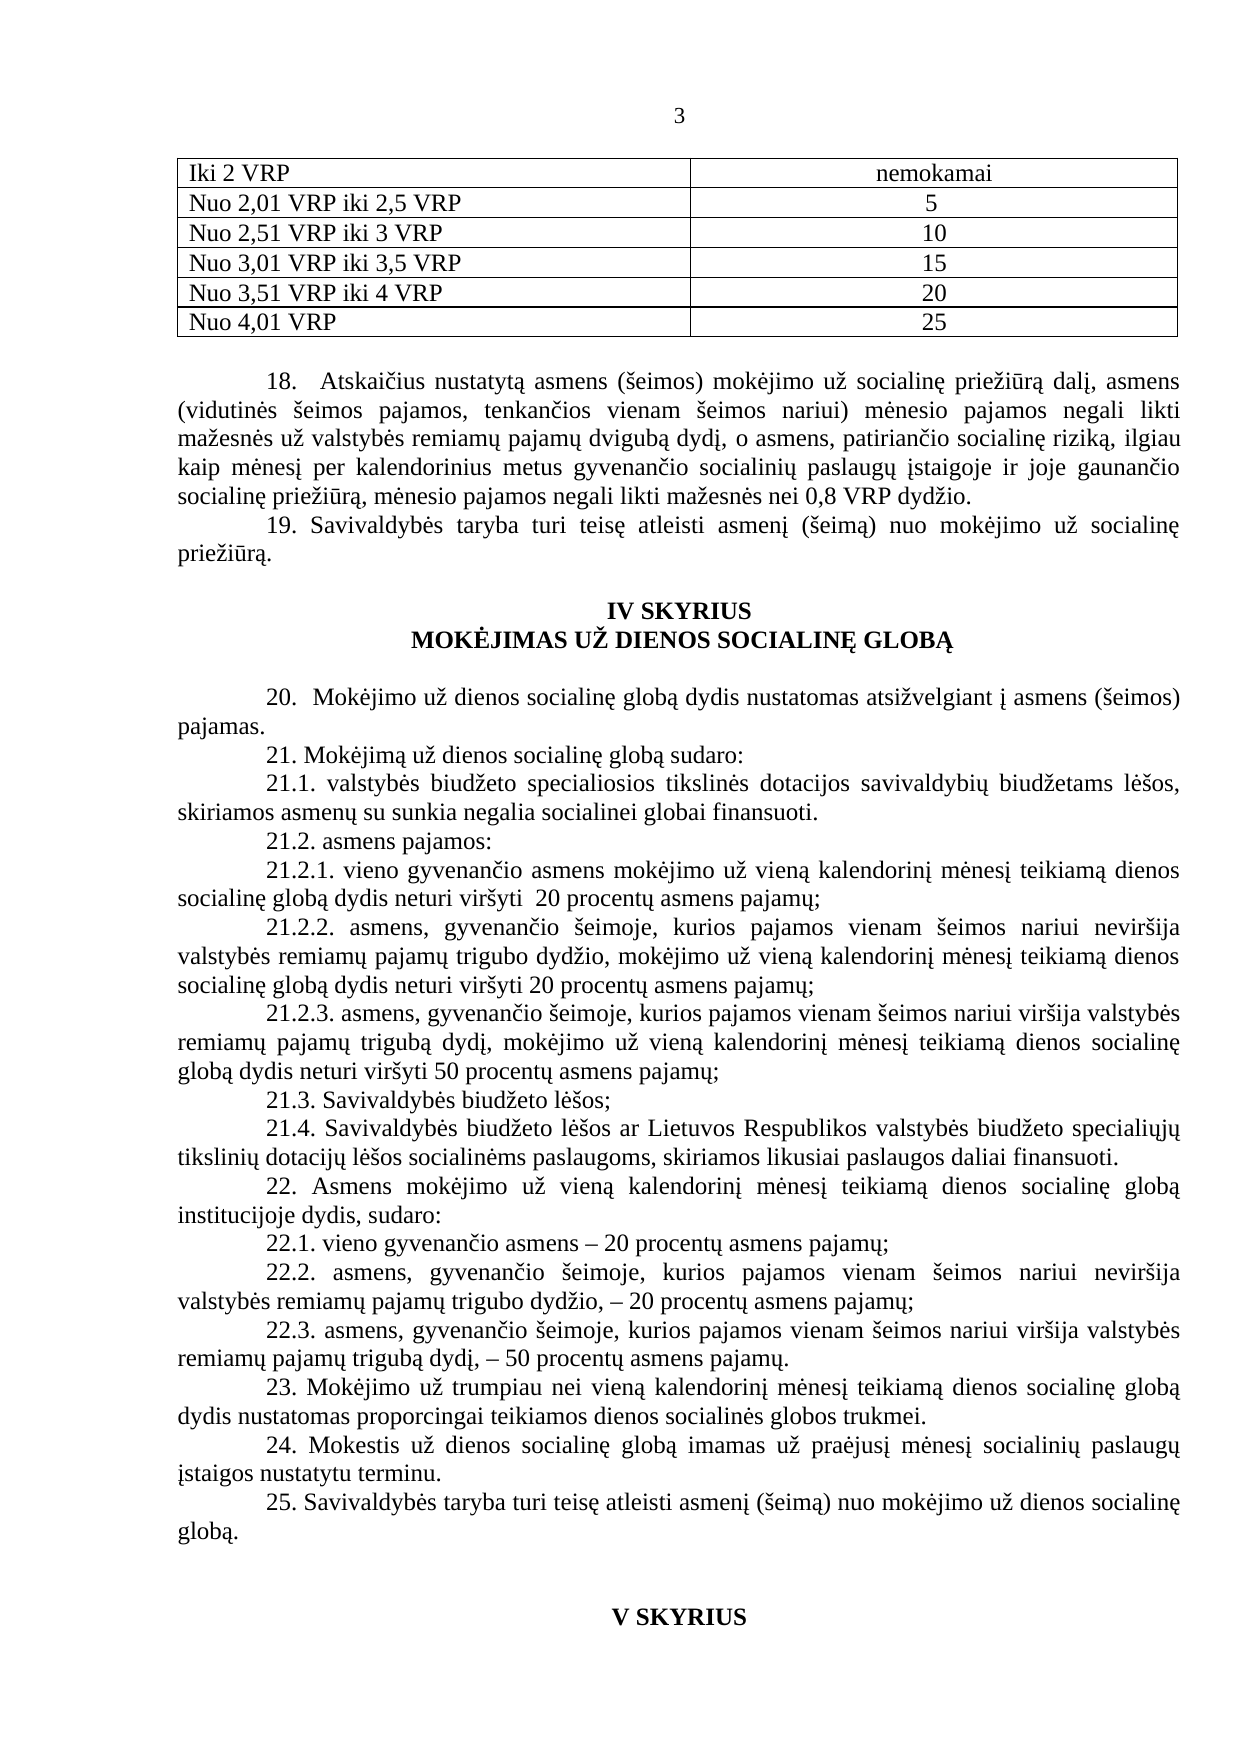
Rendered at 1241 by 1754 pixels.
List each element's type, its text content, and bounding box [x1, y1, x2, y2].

text 18. Atskaičius nustatytą asmens (šeimos) mokėjimo už socialinę priežiūrą dalį, asmens (vidutinės šeimos pajamos, tenkančios vienam šeimos nariui) mėnesio pajamos negali likti mažesnės už valstybės remiamų pajamų dvigubą dydį, o asmens, patiriančio socialinę riziką, ilgiau kaip mėnesį per kalendorinius metus gyvenančio socialinių paslaugų įstaigoje ir joje gaunančio socialinę priežiūrą, mėnesio pajamos negali likti mažesnės nei 0,8 VRP dydžio. [177, 366, 1181, 510]
text 21.2. asmens pajamos: [266, 826, 1181, 855]
text 21.2.2. asmens, gyvenančio šeimoje, kurios pajamos vienam šeimos nariui neviršija valstybės remiamų pajamų trigubo dydžio, mokėjimo už vieną kalendorinį mėnesį teikiamą dienos socialinę globą dydis neturi viršyti 20 procentų asmens pajamų; [177, 912, 1181, 998]
table_cell 5 [691, 188, 1177, 217]
table_cell Iki 2 VRP [178, 159, 690, 187]
text 22. Asmens mokėjimo už vieną kalendorinį mėnesį teikiamą dienos socialinę globą institucijoje dydis, sudaro: [177, 1171, 1181, 1228]
text 22.3. asmens, gyvenančio šeimoje, kurios pajamos vienam šeimos nariui viršija valstybės remiamų pajamų trigubą dydį, – 50 procentų asmens pajamų. [177, 1315, 1181, 1372]
text 21.2.1. vieno gyvenančio asmens mokėjimo už vieną kalendorinį mėnesį teikiamą dienos socialinę globą dydis neturi viršyti 20 procentų asmens pajamų; [177, 855, 1181, 912]
text 23. Mokėjimo už trumpiau nei vieną kalendorinį mėnesį teikiamą dienos socialinę globą dydis nustatomas proporcingai teikiamos dienos socialinės globos trukmei. [177, 1372, 1181, 1430]
table_cell 15 [691, 248, 1177, 277]
table_cell Nuo 2,01 VRP iki 2,5 VRP [178, 188, 690, 217]
text 21.1. valstybės biudžeto specialiosios tikslinės dotacijos savivaldybių biudžetams lėšos, skiriamos asmenų su sunkia negalia socialinei globai finansuoti. [177, 768, 1181, 826]
text 25. Savivaldybės taryba turi teisę atleisti asmenį (šeimą) nuo mokėjimo už dienos socialinę globą. [177, 1487, 1181, 1545]
text 22.1. vieno gyvenančio asmens – 20 procentų asmens pajamų; [266, 1228, 1181, 1257]
text V SKYRIUS [177, 1602, 1181, 1631]
text 20. Mokėjimo už dienos socialinę globą dydis nustatomas atsižvelgiant į asmens (šeimos) pajamas. [177, 682, 1181, 740]
table_cell 20 [691, 278, 1177, 306]
text 19. Savivaldybės taryba turi teisę atleisti asmenį (šeimą) nuo mokėjimo už socialinę priežiūrą. [177, 510, 1181, 567]
table_cell Nuo 4,01 VRP [178, 308, 690, 336]
table_cell Nuo 3,51 VRP iki 4 VRP [178, 278, 690, 306]
table_cell 10 [691, 218, 1177, 247]
table_cell 25 [691, 308, 1177, 336]
table_cell nemokamai [691, 159, 1177, 187]
text 21.3. Savivaldybės biudžeto lėšos; [266, 1085, 1181, 1113]
table_cell Nuo 3,01 VRP iki 3,5 VRP [178, 248, 690, 277]
text 21.4. Savivaldybės biudžeto lėšos ar Lietuvos Respublikos valstybės biudžeto specialiųjų tikslinių dotacijų lėšos socialinėms paslaugoms, skiriamos likusiai paslaugos daliai finansuoti. [177, 1113, 1181, 1171]
table_cell Nuo 2,51 VRP iki 3 VRP [178, 218, 690, 247]
text 21. Mokėjimą už dienos socialinę globą sudaro: [228, 740, 1181, 768]
text 24. Mokestis už dienos socialinę globą imamas už praėjusį mėnesį socialinių paslaugų įstaigos nustatytu terminu. [177, 1430, 1181, 1487]
text 21.2.3. asmens, gyvenančio šeimoje, kurios pajamos vienam šeimos nariui viršija valstybės remiamų pajamų trigubą dydį, mokėjimo už vieną kalendorinį mėnesį teikiamą dienos socialinę globą dydis neturi viršyti 50 procentų asmens pajamų; [177, 998, 1181, 1085]
text IV SKYRIUS [177, 596, 1181, 625]
text 22.2. asmens, gyvenančio šeimoje, kurios pajamos vienam šeimos nariui neviršija valstybės remiamų pajamų trigubo dydžio, – 20 procentų asmens pajamų; [177, 1257, 1181, 1315]
text MOKĖJIMAS UŽ DIENOS SOCIALINĘ GLOBĄ [177, 625, 1181, 653]
